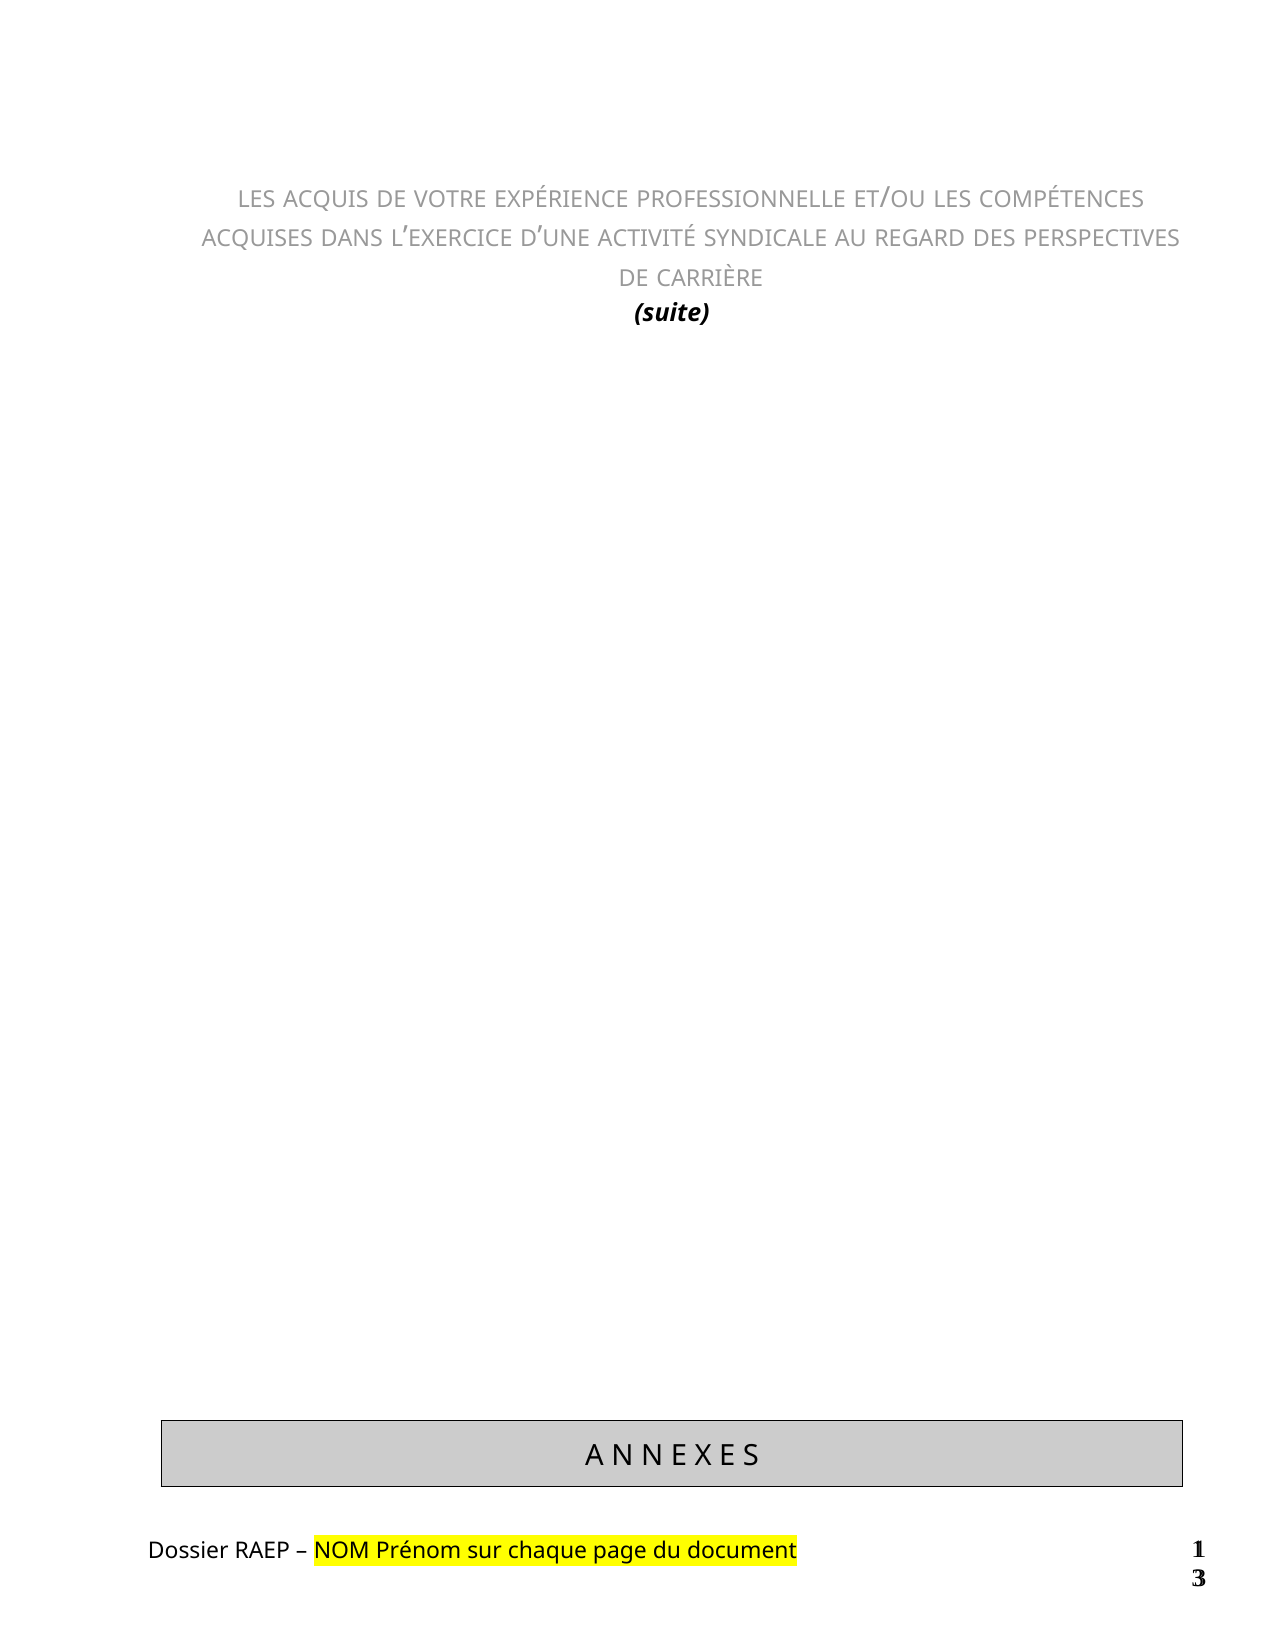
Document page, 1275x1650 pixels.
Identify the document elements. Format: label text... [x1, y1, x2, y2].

table_header A N N E X E S [162, 1421, 1182, 1486]
text (suite) [148, 295, 1196, 329]
text les acquis de votre expérience professionnelle et/ou les compétences acquises dans l’exercice d’une activité syndicale au regard des perspectives de carrière [185, 176, 1196, 295]
